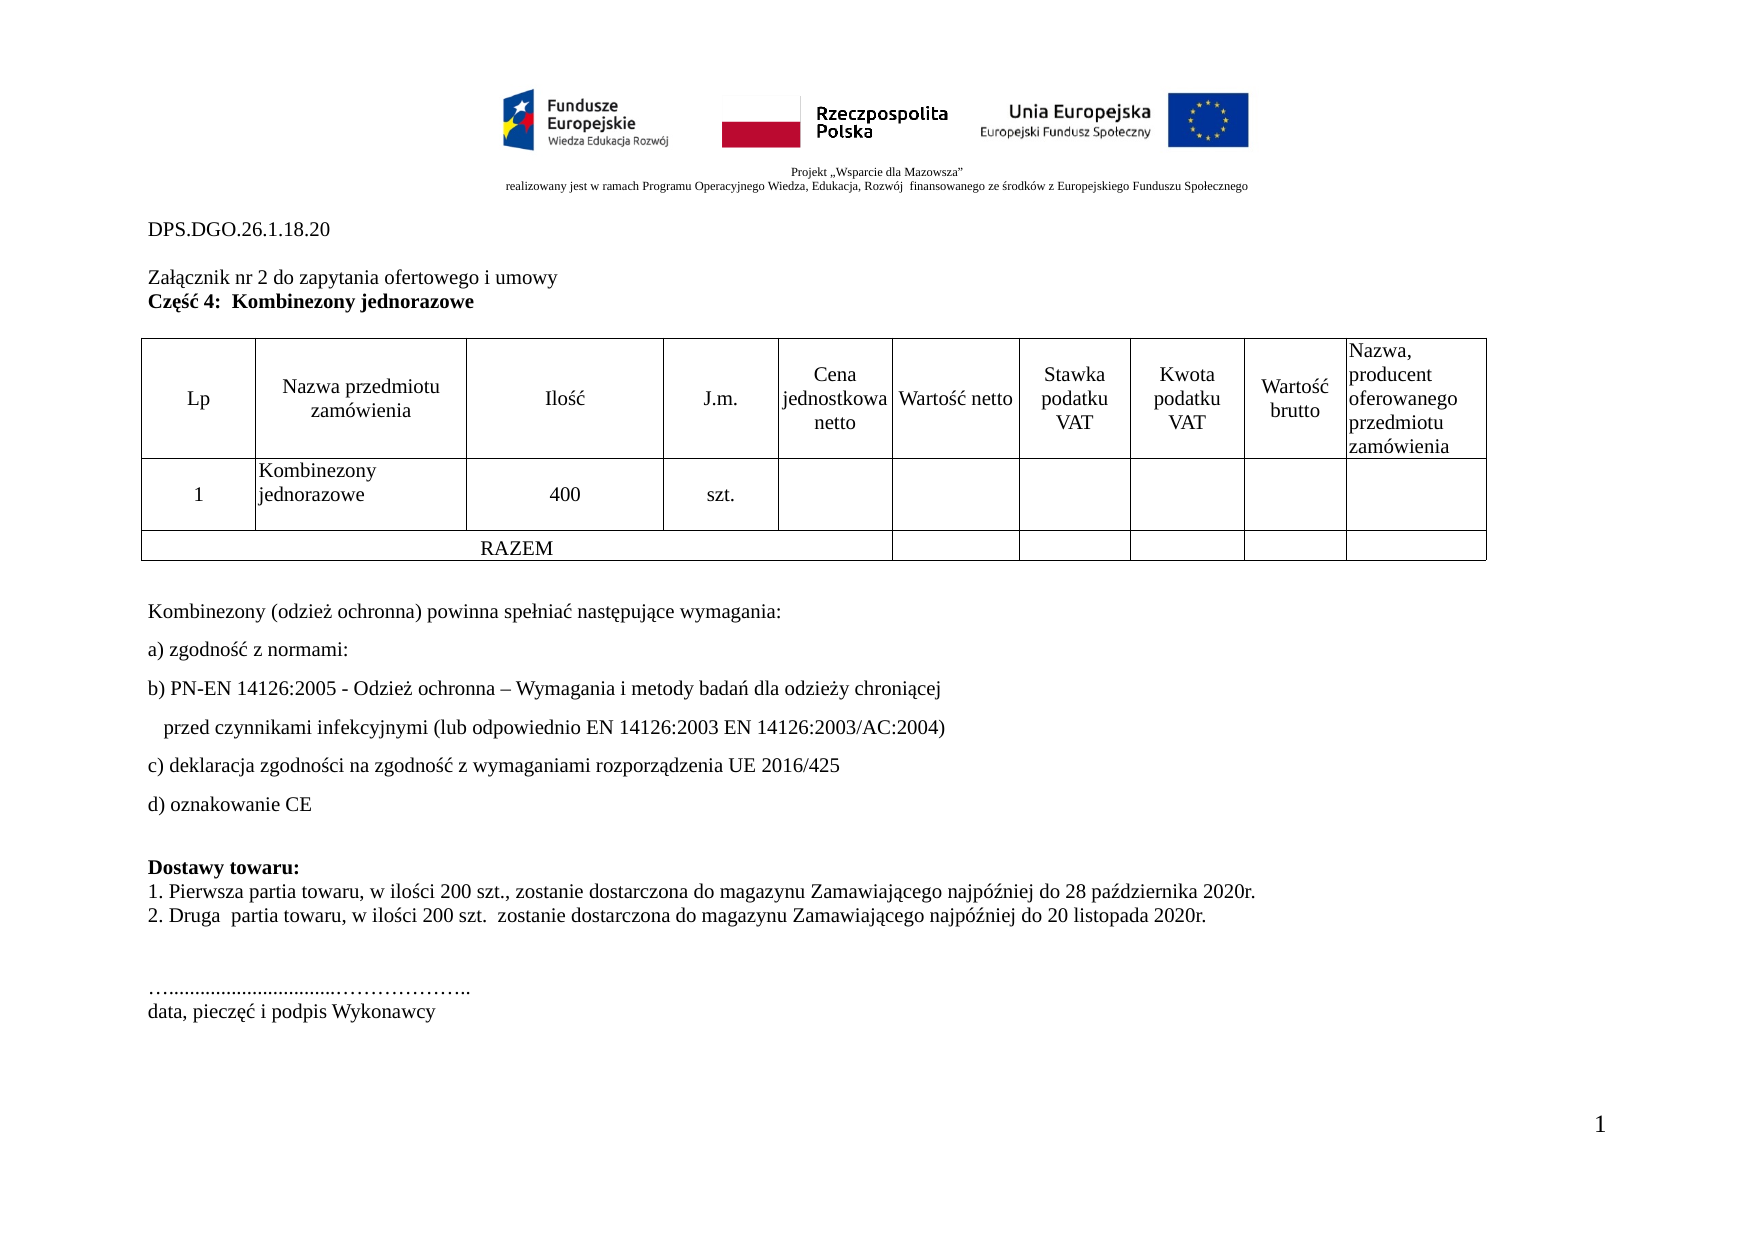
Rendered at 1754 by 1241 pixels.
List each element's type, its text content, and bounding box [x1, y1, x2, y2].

table_cell [779, 459, 892, 530]
table_cell [1245, 459, 1346, 530]
list deklaracja zgodności na zgodność z wymaganiami rozporządzenia UE 2016/425 [148, 753, 1606, 777]
table_header Cena jednostkowa netto [779, 339, 892, 458]
table_header Wartość netto [893, 339, 1019, 458]
table_cell 400 [467, 459, 663, 530]
table_header Wartość brutto [1245, 339, 1346, 458]
text przed czynnikami infekcyjnymi (lub odpowiednio EN 14126:2003 EN 14126:2003/AC:2004) [148, 714, 1606, 739]
text DPS.DGO.26.1.18.20 [148, 217, 1606, 241]
table_cell [1245, 531, 1346, 560]
table_cell [893, 459, 1019, 530]
table_cell [1347, 531, 1486, 560]
table_header Stawka podatku VAT [1020, 339, 1130, 458]
table_cell [1131, 459, 1244, 530]
table_header Kwota podatku VAT [1131, 339, 1244, 458]
table_header Nazwa przedmiotu zamówienia [256, 339, 466, 458]
list zgodność z normami: [148, 637, 1606, 661]
table_cell [893, 531, 1019, 560]
table_header Lp [142, 339, 255, 458]
text Załącznik nr 2 do zapytania ofertowego i umowy [148, 265, 1606, 289]
table_cell Kombinezony jednorazowe [256, 459, 466, 530]
table_header Ilość [467, 339, 663, 458]
text 1. Pierwsza partia towaru, w ilości 200 szt., zostanie dostarczona do magazynu Zamawiającego najpóźniej do 28 października 2020r. [148, 879, 1606, 903]
table_cell RAZEM [142, 531, 892, 560]
table_cell [1020, 459, 1130, 530]
table_cell szt. [664, 459, 778, 530]
table_cell [1131, 531, 1244, 560]
text 2. Druga partia towaru, w ilości 200 szt. zostanie dostarczona do magazynu Zamawiającego najpóźniej do 20 listopada 2020r. [148, 903, 1606, 927]
picture [488, 73, 1266, 165]
text Kombinezony (odzież ochronna) powinna spełniać następujące wymagania: [148, 599, 1606, 623]
table_header Nazwa, producent oferowanego przedmiotu zamówienia [1347, 339, 1486, 458]
table_cell [1347, 459, 1486, 530]
table_cell [1020, 531, 1130, 560]
list PN-EN 14126:2005 - Odzież ochronna – Wymagania i metody badań dla odzieży chroniącej [148, 676, 1606, 700]
text Dostawy towaru: [148, 854, 1606, 879]
text …................................……………….. [148, 975, 1606, 999]
text data, pieczęć i podpis Wykonawcy [148, 999, 1606, 1023]
table_cell 1 [142, 459, 255, 530]
table_header J.m. [664, 339, 778, 458]
text Część 4: Kombinezony jednorazowe [148, 289, 1606, 313]
list oznakowanie CE [148, 792, 1606, 816]
